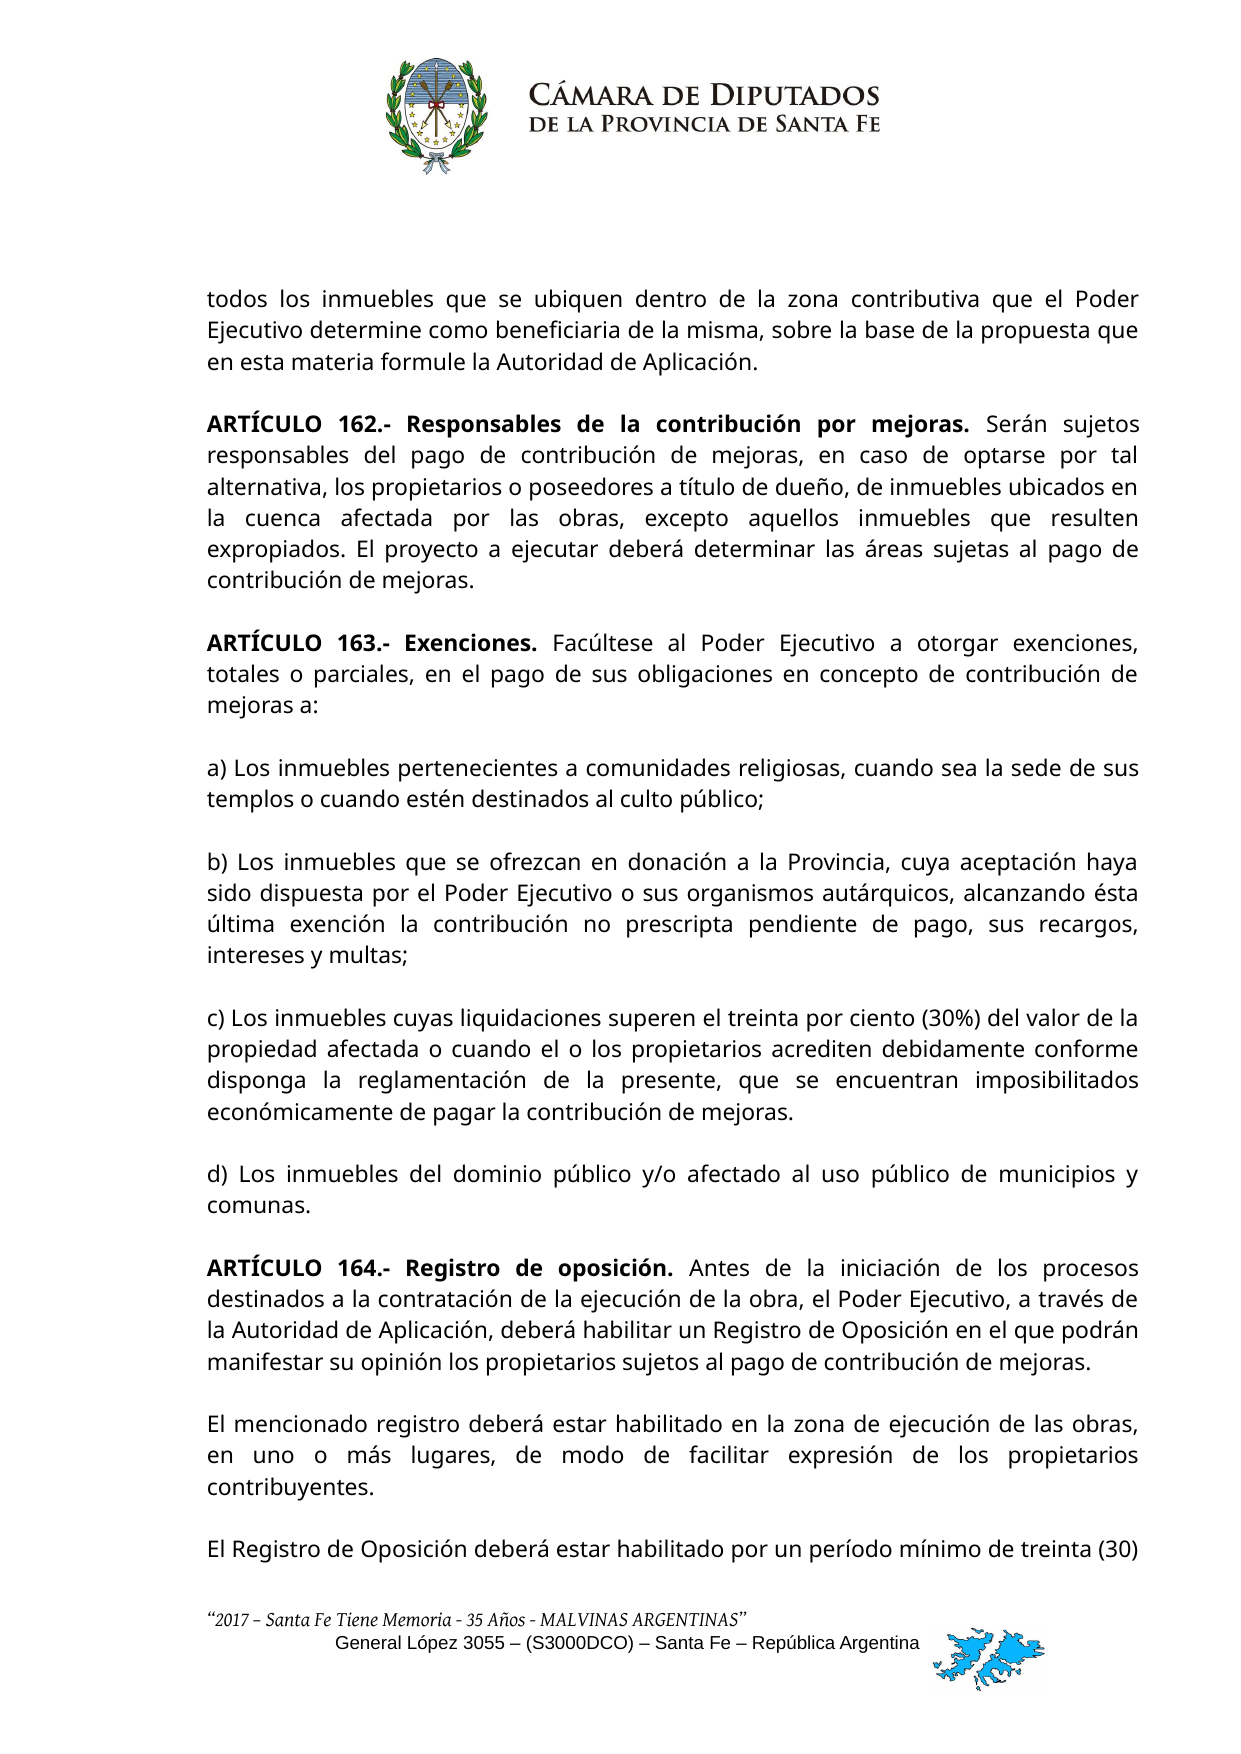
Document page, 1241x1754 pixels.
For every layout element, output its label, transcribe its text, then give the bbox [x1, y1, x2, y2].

picture [926, 1622, 1048, 1695]
text c) Los inmuebles cuyas liquidaciones superen el treinta por ciento (30%) del valor de la propiedad afectada o cuando el o los propietarios acrediten debidamente conforme disponga la reglamentación de la presente, que se encuentran imposibilitados económicamente de pagar la contribución de mejoras. [207, 1002, 1140, 1127]
text El mencionado registro deberá estar habilitado en la zona de ejecución de las obras, en uno o más lugares, de modo de facilitar expresión de los propietarios contribuyentes. [207, 1408, 1140, 1502]
text b) Los inmuebles que se ofrezcan en donación a la Provincia, cuya aceptación haya sido dispuesta por el Poder Ejecutivo o sus organismos autárquicos, alcanzando ésta última exención la contribución no prescripta pendiente de pago, sus recargos, intereses y multas; [207, 845, 1140, 970]
text El Registro de Oposición deberá estar habilitado por un período mínimo de treinta (30) [207, 1533, 1140, 1564]
text a) Los inmuebles pertenecientes a comunidades religiosas, cuando sea la sede de sus templos o cuando estén destinados al culto público; [207, 752, 1140, 814]
text ARTÍCULO 163.- Exenciones. Facúltese al Poder Ejecutivo a otorgar exenciones, totales o parciales, en el pago de sus obligaciones en concepto de contribución de mejoras a: [207, 627, 1140, 720]
text ARTÍCULO 162.- Responsables de la contribución por mejoras. Serán sujetos responsables del pago de contribución de mejoras, en caso de optarse por tal alternativa, los propietarios o poseedores a título de dueño, de inmuebles ubicados en la cuenca afectada por las obras, excepto aquellos inmuebles que resulten expropiados. El proyecto a ejecutar deberá determinar las áreas sujetas al pago de contribución de mejoras. [207, 408, 1140, 595]
text d) Los inmuebles del dominio público y/o afectado al uso público de municipios y comunas. [207, 1158, 1140, 1220]
text todos los inmuebles que se ubiquen dentro de la zona contributiva que el Poder Ejecutivo determine como beneficiaria de la misma, sobre la base de la propuesta que en esta materia formule la Autoridad de Aplicación. [207, 283, 1140, 377]
text ARTÍCULO 164.- Registro de oposición. Antes de la iniciación de los procesos destinados a la contratación de la ejecución de la obra, el Poder Ejecutivo, a través de la Autoridad de Aplicación, deberá habilitar un Registro de Oposición en el que podrán manifestar su opinión los propietarios sujetos al pago de contribución de mejoras. [207, 1252, 1140, 1377]
picture [386, 58, 880, 179]
